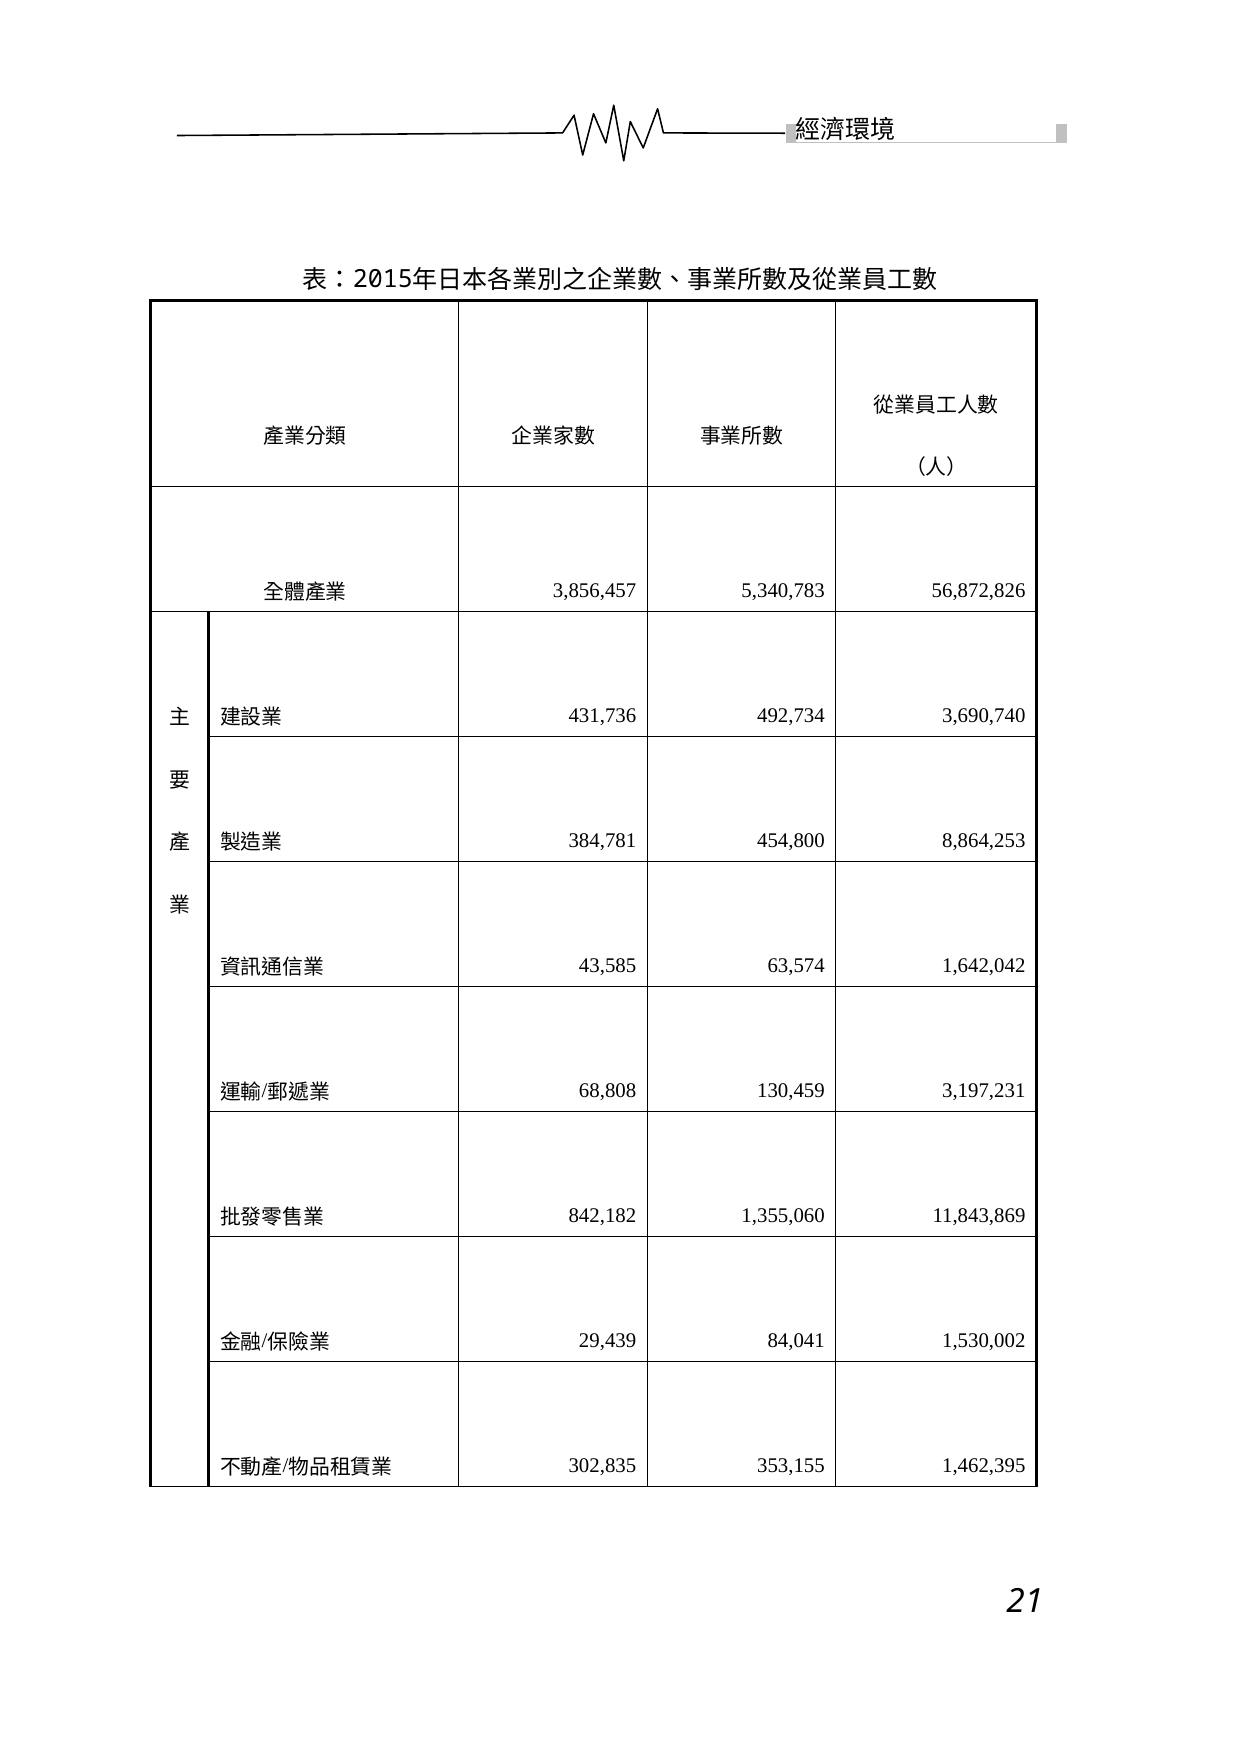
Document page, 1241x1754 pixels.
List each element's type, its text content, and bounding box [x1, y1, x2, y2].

table_cell 主要產業 [152, 612, 207, 1486]
table_cell 1,462,395 [836, 1362, 1035, 1486]
table_cell 84,041 [648, 1237, 835, 1361]
table_cell 29,439 [459, 1237, 647, 1361]
table_cell 批發零售業 [210, 1112, 458, 1236]
table_cell 資訊通信業 [210, 862, 458, 986]
table_cell 3,197,231 [836, 987, 1035, 1111]
table_cell 建設業 [210, 612, 458, 736]
table_cell 製造業 [210, 737, 458, 861]
text 表：2015年日本各業別之企業數、事業所數及從業員工數 [177, 236, 1063, 299]
table_cell 302,835 [459, 1362, 647, 1486]
table_cell 68,808 [459, 987, 647, 1111]
table_cell 1,530,002 [836, 1237, 1035, 1361]
table_cell 金融/保險業 [210, 1237, 458, 1361]
table_header 產業分類 [152, 302, 458, 486]
table_cell 431,736 [459, 612, 647, 736]
table_cell 130,459 [648, 987, 835, 1111]
table_cell 63,574 [648, 862, 835, 986]
table_cell 運輸/郵遞業 [210, 987, 458, 1111]
table_cell 1,642,042 [836, 862, 1035, 986]
table_cell 353,155 [648, 1362, 835, 1486]
table_cell 1,355,060 [648, 1112, 835, 1236]
table_header 企業家數 [459, 302, 647, 486]
table_cell 11,843,869 [836, 1112, 1035, 1236]
table_cell 454,800 [648, 737, 835, 861]
table_cell 842,182 [459, 1112, 647, 1236]
table_cell 3,856,457 [459, 487, 647, 611]
table_cell 56,872,826 [836, 487, 1035, 611]
table_cell 43,585 [459, 862, 647, 986]
table_cell 384,781 [459, 737, 647, 861]
table_cell 5,340,783 [648, 487, 835, 611]
table_header 從業員工人數（人） [836, 302, 1035, 486]
table_cell 8,864,253 [836, 737, 1035, 861]
table_header 事業所數 [648, 302, 835, 486]
table_cell 不動產/物品租賃業 [210, 1362, 458, 1486]
table_cell 492,734 [648, 612, 835, 736]
table_cell 全體產業 [152, 487, 458, 611]
table_cell 3,690,740 [836, 612, 1035, 736]
